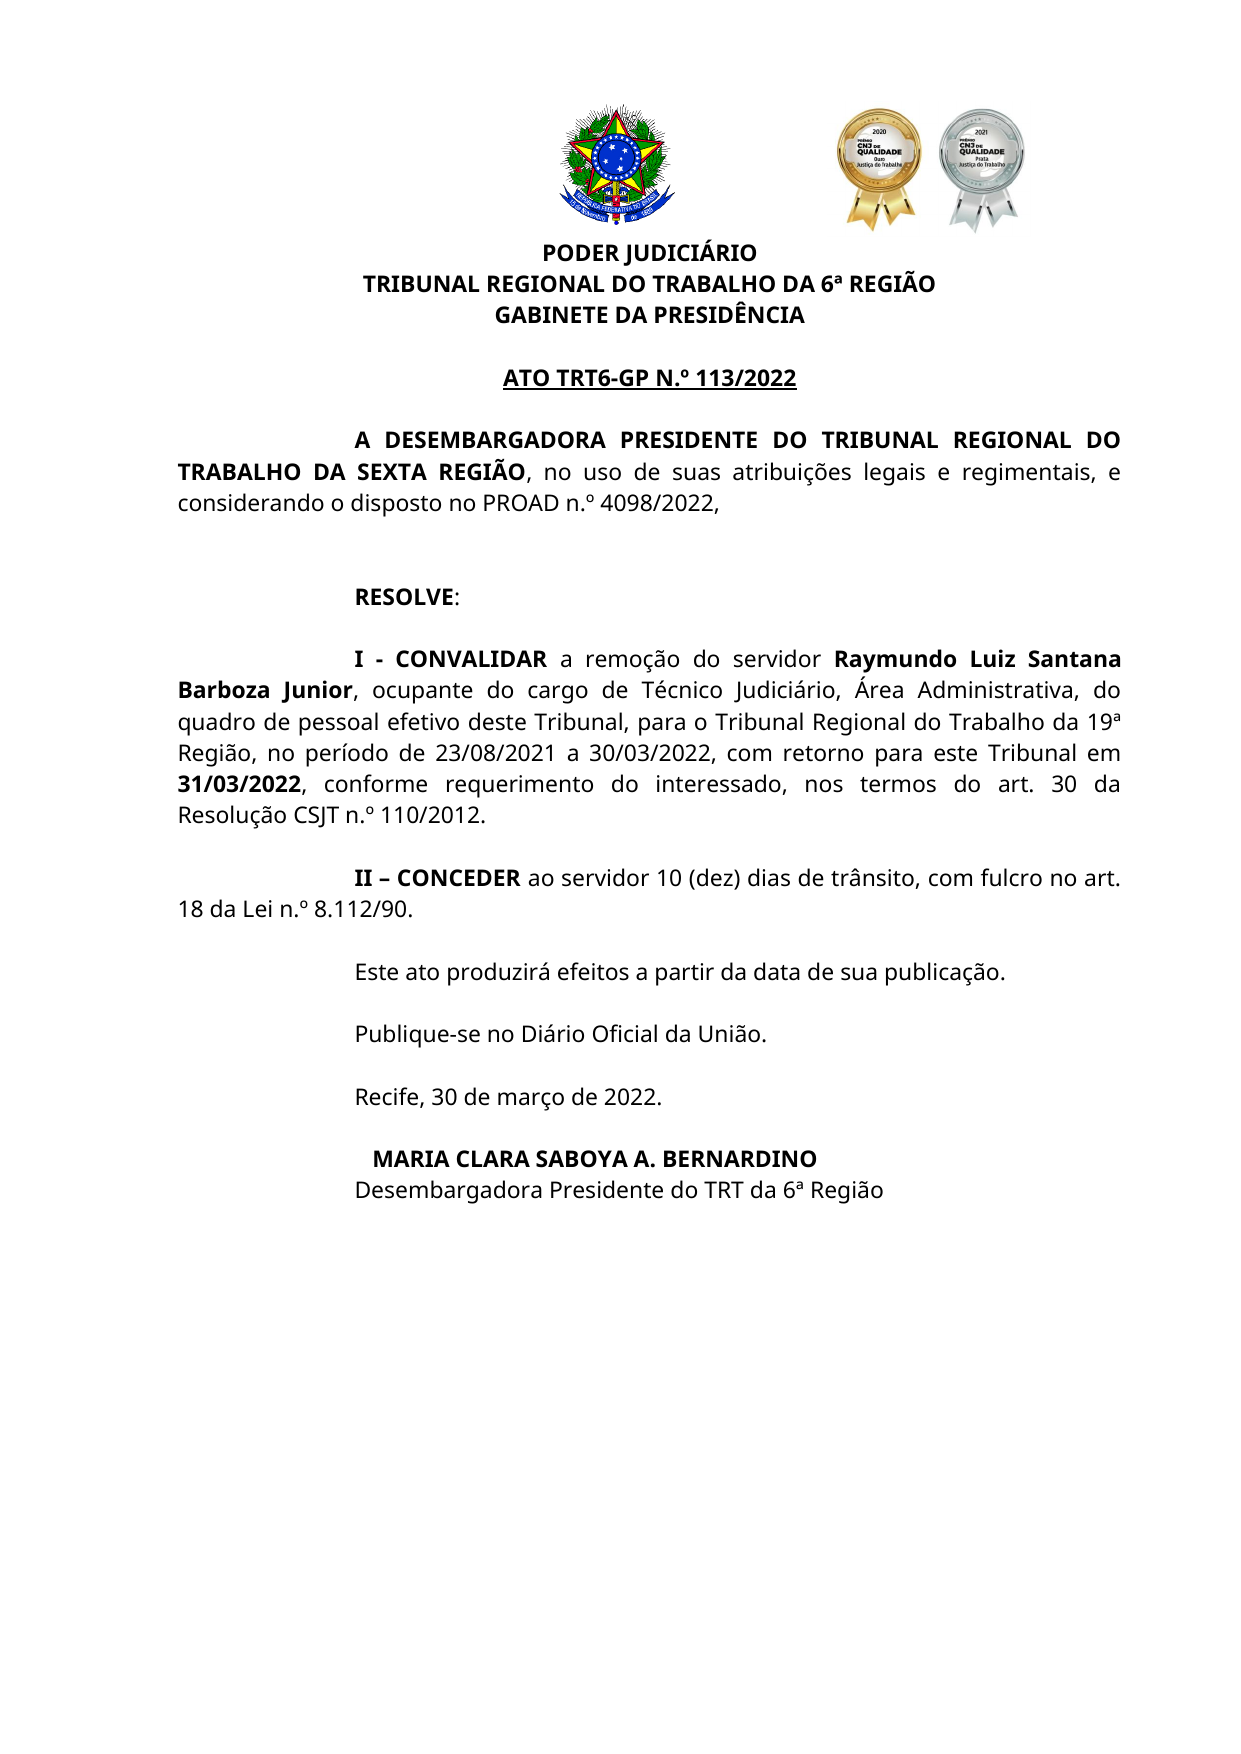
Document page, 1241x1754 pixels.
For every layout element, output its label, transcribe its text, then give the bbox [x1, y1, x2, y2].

text Este ato produzirá efeitos a partir da data de sua publicação. [177, 956, 1122, 987]
text Recife, 30 de março de 2022. [177, 1081, 1122, 1112]
text Desembargadora Presidente do TRT da 6ª Região [177, 1174, 1122, 1206]
text A DESEMBARGADORA PRESIDENTE DO TRIBUNAL REGIONAL DO TRABALHO DA SEXTA REGIÃO, no uso de suas atribuições legais e regimentais, e considerando o disposto no PROAD n.º 4098/2022, [177, 424, 1122, 518]
text ATO TRT6-GP N.º 113/2022 [177, 362, 1122, 393]
text Publique-se no Diário Oficial da União. [177, 1018, 1122, 1049]
text I - CONVALIDAR a remoção do servidor Raymundo Luiz Santana Barboza Junior, ocupante do cargo de Técnico Judiciário, Área Administrativa, do quadro de pessoal efetivo deste Tribunal, para o Tribunal Regional do Trabalho da 19ª Região, no período de 23/08/2021 a 30/03/2022, com retorno para este Tribunal em 31/03/2022, conforme requerimento do interessado, nos termos do art. 30 da Resolução CSJT n.º 110/2012. [177, 643, 1122, 831]
text MARIA CLARA SABOYA A. BERNARDINO [177, 1143, 1122, 1174]
text RESOLVE: [177, 581, 1122, 612]
text II – CONCEDER ao servidor 10 (dez) dias de trânsito, com fulcro no art. 18 da Lei n.º 8.112/90. [177, 862, 1122, 924]
